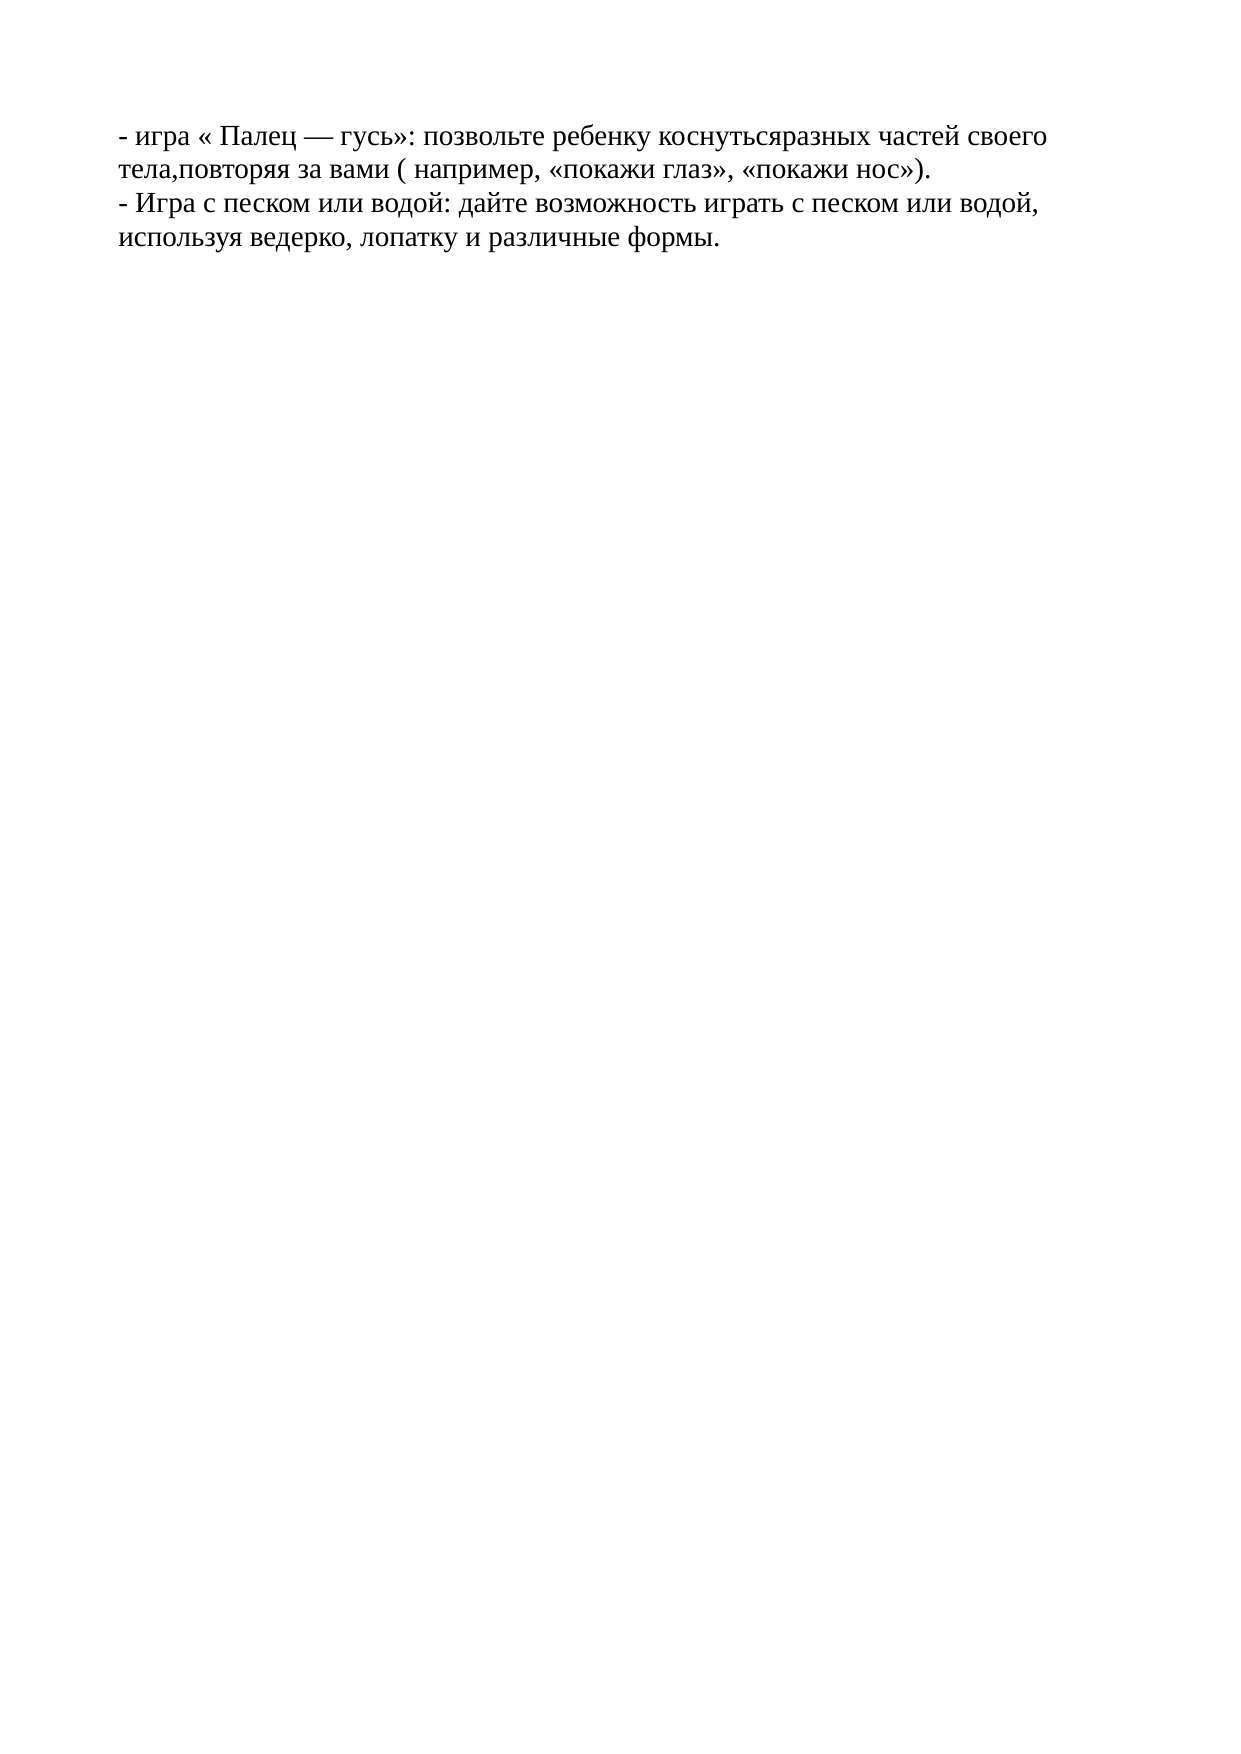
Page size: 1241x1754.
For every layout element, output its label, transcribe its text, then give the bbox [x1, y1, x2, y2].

text - игра « Палец — гусь»: позвольте ребенку коснутьсяразных частей своего тела,повторяя за вами ( например, «покажи глаз», «покажи нос»). [118, 118, 1122, 185]
text - Игра с песком или водой: дайте возможность играть с песком или водой, используя ведерко, лопатку и различные формы. [118, 185, 1122, 252]
